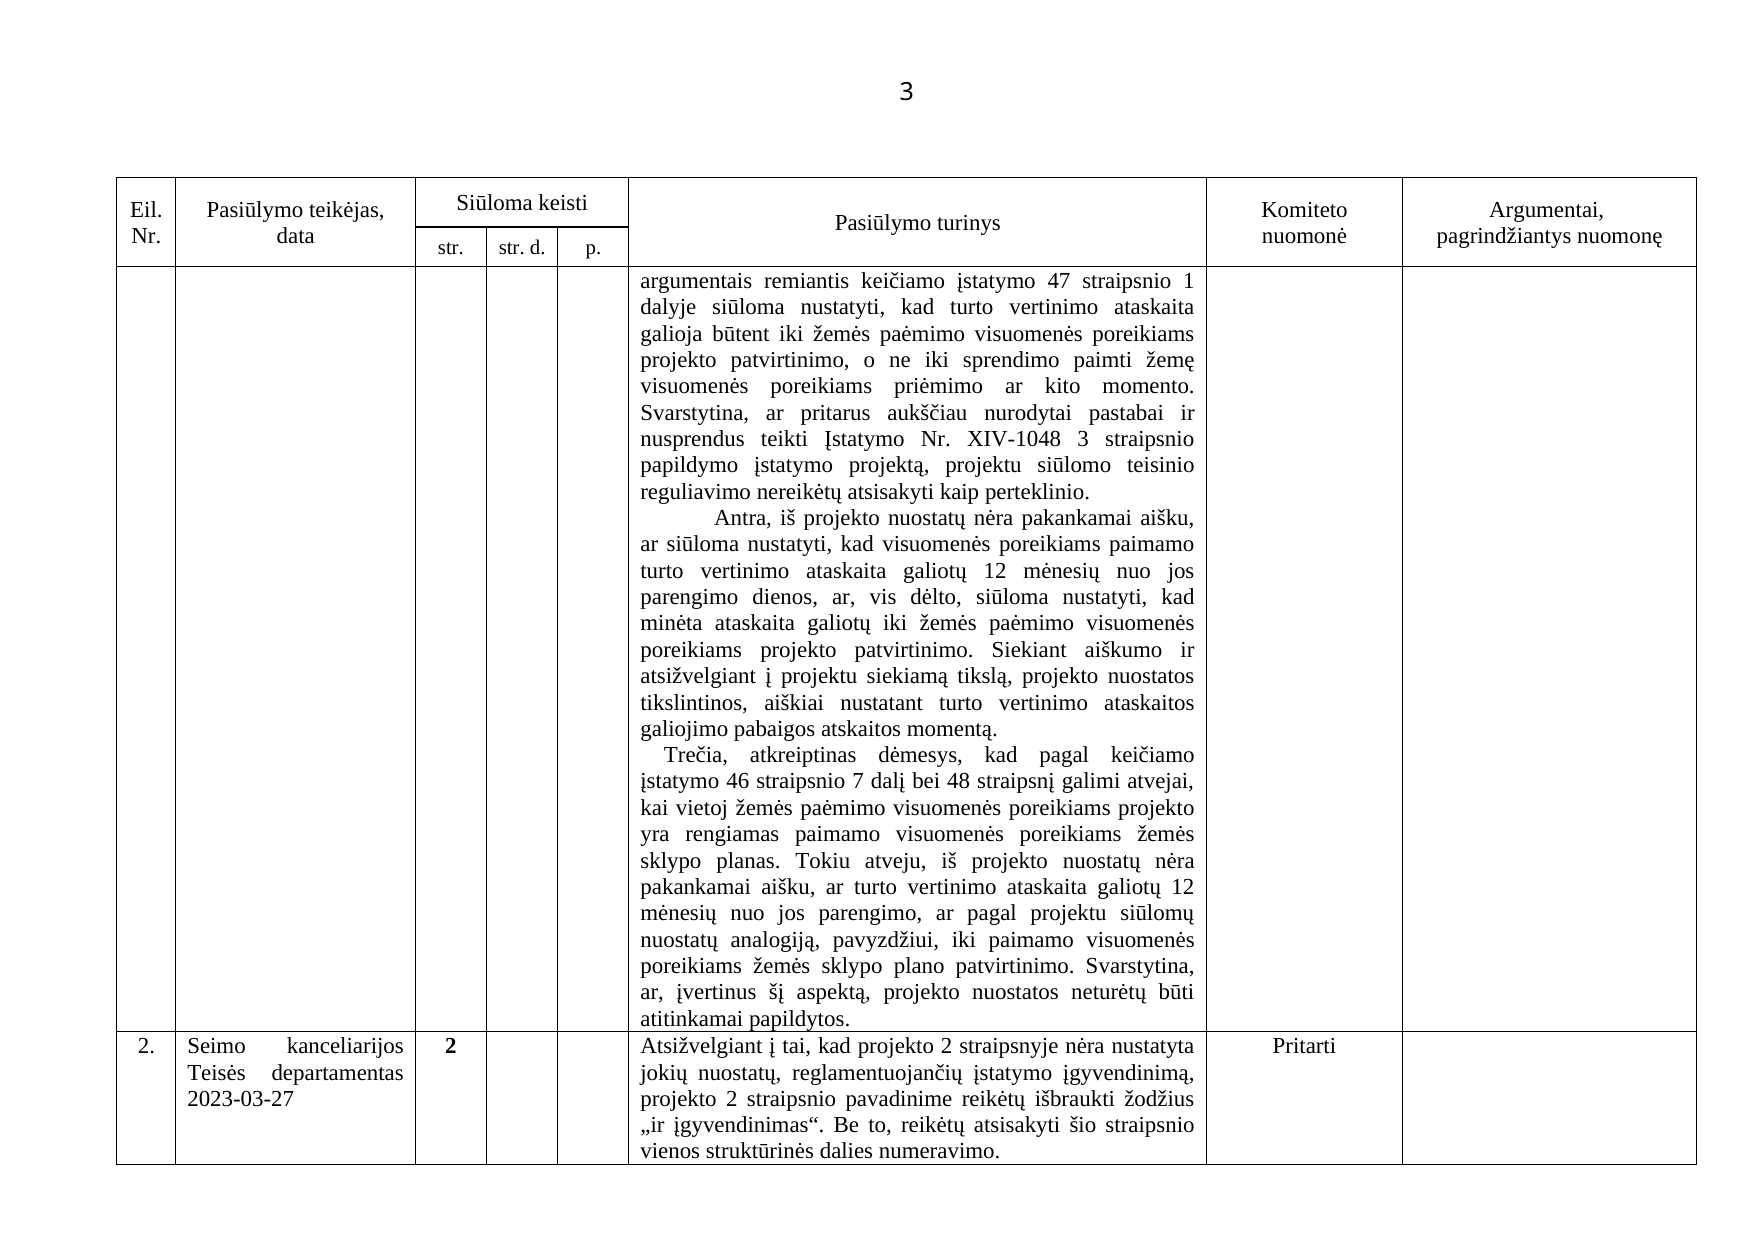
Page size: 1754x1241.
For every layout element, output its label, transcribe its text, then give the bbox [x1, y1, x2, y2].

table_header Argumentai, pagrindžiantys nuomonę [1403, 178, 1696, 266]
table_header Siūloma keisti [416, 178, 628, 226]
table_cell [487, 1032, 557, 1164]
table_cell [487, 267, 557, 1031]
table_cell [176, 267, 415, 1031]
table_cell [1403, 267, 1696, 1031]
table_header Eil. Nr. [117, 178, 175, 266]
table_cell 2. [117, 1032, 175, 1164]
table_cell [558, 1032, 628, 1164]
table_cell str. d. [487, 228, 557, 266]
table_header Komiteto nuomonė [1207, 178, 1402, 266]
table_cell [416, 267, 486, 1031]
table_cell str. [416, 228, 486, 266]
table_cell Pritarti [1207, 1032, 1402, 1164]
table_cell Seimo kanceliarijos Teisės departamentas 2023-03-27 [176, 1032, 415, 1164]
table_header Pasiūlymo teikėjas, data [176, 178, 415, 266]
table_cell [117, 267, 175, 1031]
table_cell p. [558, 228, 628, 266]
table_cell 2 [416, 1032, 486, 1164]
table_cell argumentais remiantis keičiamo įstatymo 47 straipsnio 1 dalyje siūloma nustatyti, kad turto vertinimo ataskaita galioja būtent iki žemės paėmimo visuomenės poreikiams projekto patvirtinimo, o ne iki sprendimo paimti žemę visuomenės poreikiams priėmimo ar kito momento. Svarstytina, ar pritarus aukščiau nurodytai pastabai ir nusprendus teikti Įstatymo Nr. XIV-1048 3 straipsnio papildymo įstatymo projektą, projektu siūlomo teisinio reguliavimo nereikėtų atsisakyti kaip perteklinio. Antra, iš projekto nuostatų nėra pakankamai aišku, ar siūloma nustatyti, kad visuomenės poreikiams paimamo turto vertinimo ataskaita galiotų 12 mėnesių nuo jos parengimo dienos, ar, vis dėlto, siūloma nustatyti, kad minėta ataskaita galiotų iki žemės paėmimo visuomenės poreikiams projekto patvirtinimo. Siekiant aiškumo ir atsižvelgiant į projektu siekiamą tikslą, projekto nuostatos tikslintinos, aiškiai nustatant turto vertinimo ataskaitos galiojimo pabaigos atskaitos momentą. Trečia, atkreiptinas dėmesys, kad pagal keičiamo įstatymo 46 straipsnio 7 dalį bei 48 straipsnį galimi atvejai, kai vietoj žemės paėmimo visuomenės poreikiams projekto yra rengiamas paimamo visuomenės poreikiams žemės sklypo planas. Tokiu atveju, iš projekto nuostatų nėra pakankamai aišku, ar turto vertinimo ataskaita galiotų 12 mėnesių nuo jos parengimo, ar pagal projektu siūlomų nuostatų analogiją, pavyzdžiui, iki paimamo visuomenės poreikiams žemės sklypo plano patvirtinimo. Svarstytina, ar, įvertinus šį aspektą, projekto nuostatos neturėtų būti atitinkamai papildytos. [629, 267, 1206, 1031]
table_cell Atsižvelgiant į tai, kad projekto 2 straipsnyje nėra nustatyta jokių nuostatų, reglamentuojančių įstatymo įgyvendinimą, projekto 2 straipsnio pavadinime reikėtų išbraukti žodžius „ir įgyvendinimas“. Be to, reikėtų atsisakyti šio straipsnio vienos struktūrinės dalies numeravimo. [629, 1032, 1206, 1164]
table_cell [1207, 267, 1402, 1031]
table_cell [1403, 1032, 1696, 1164]
table_header Pasiūlymo turinys [629, 178, 1206, 266]
table_cell [558, 267, 628, 1031]
